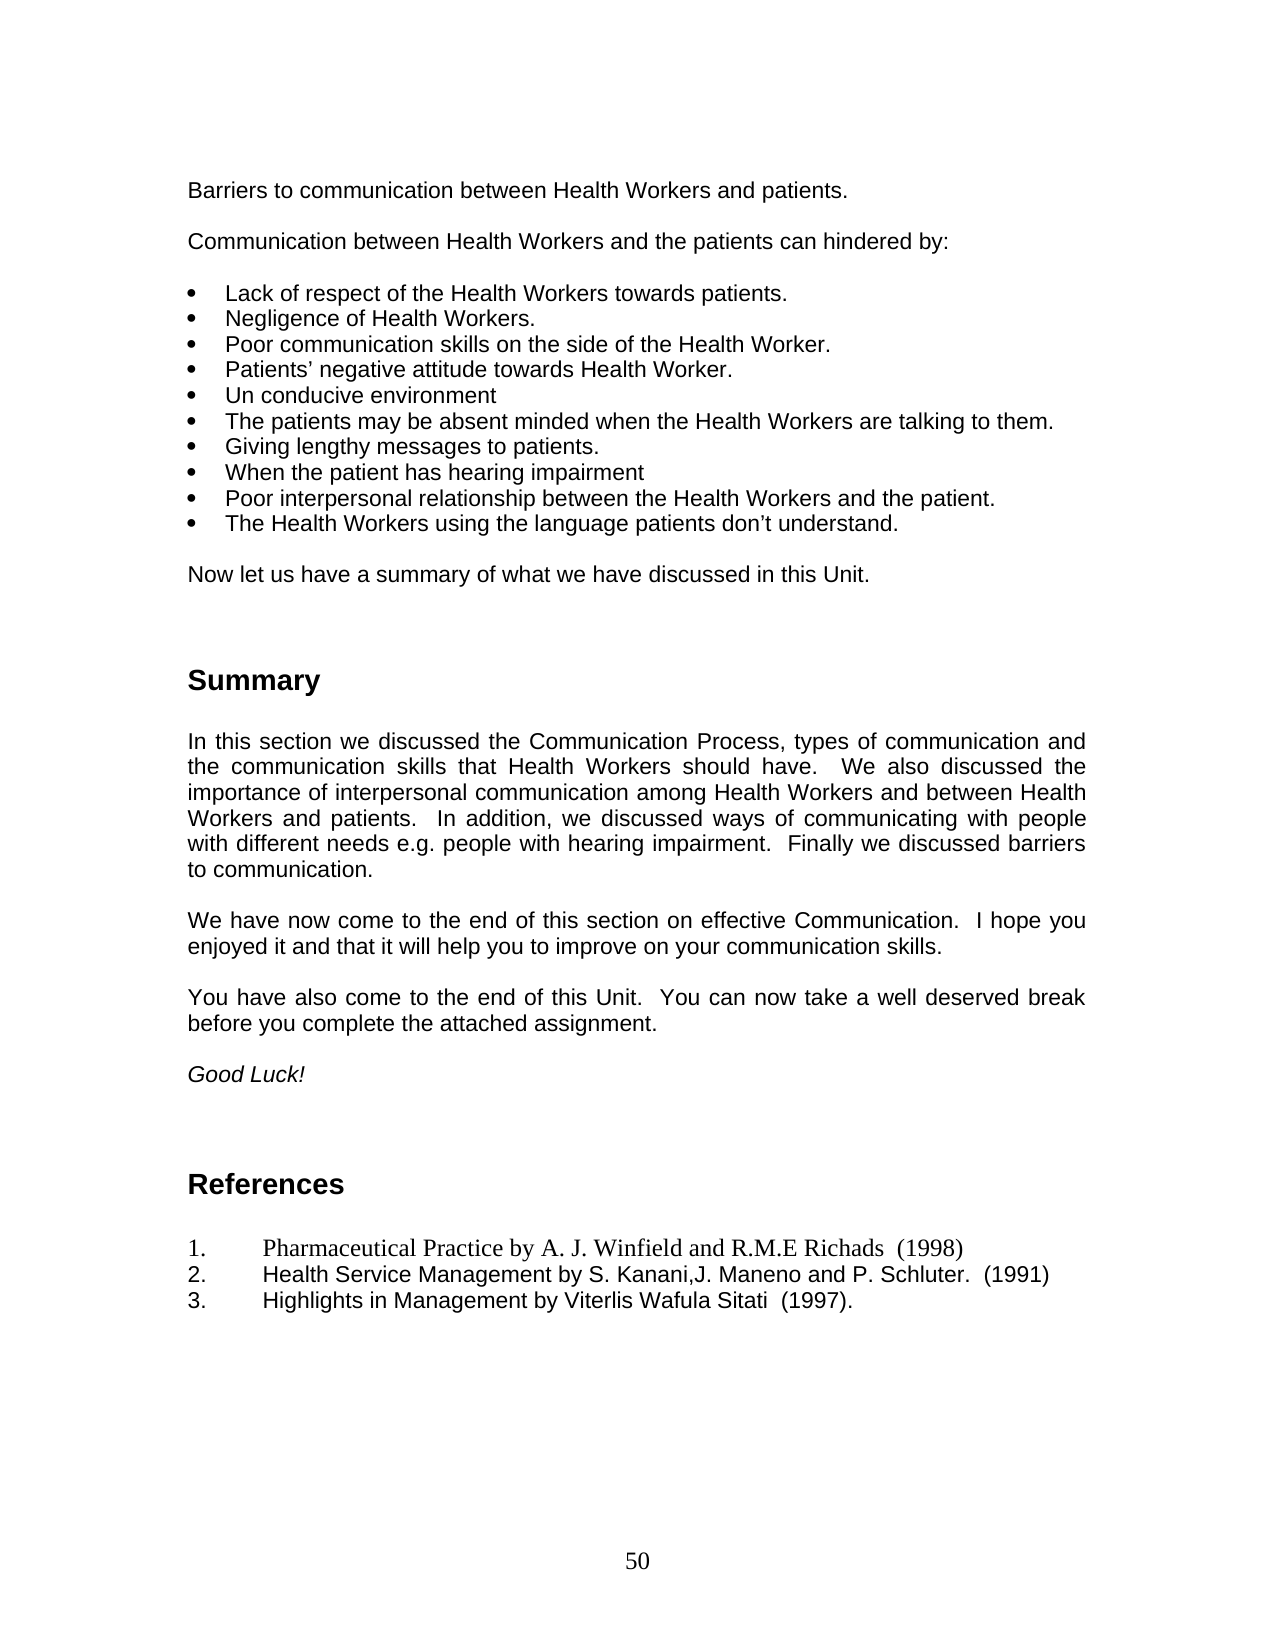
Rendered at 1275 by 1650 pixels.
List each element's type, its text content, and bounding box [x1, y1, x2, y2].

text 1. Pharmaceutical Practice by A. J. Winfield and R.M.E Richads (1998) [187, 1234, 1087, 1262]
text Now let us have a summary of what we have discussed in this Unit. [187, 562, 1087, 588]
list When the patient has hearing impairment [187, 459, 1087, 485]
subtitle Summary [187, 664, 1087, 697]
text You have also come to the end of this Unit. You can now take a well deserved break before you complete the attached assignment. [187, 985, 1087, 1036]
list The Health Workers using the language patients don’t understand. [187, 511, 1087, 536]
list Poor communication skills on the side of the Health Worker. [187, 331, 1087, 357]
text We have now come to the end of this section on effective Communication. I hope you enjoyed it and that it will help you to improve on your communication skills. [187, 908, 1087, 959]
text In this section we discussed the Communication Process, types of communication and the communication skills that Health Workers should have. We also discussed the importance of interpersonal communication among Health Workers and between Health Workers and patients. In addition, we discussed ways of communicating with people with different needs e.g. people with hearing impairment. Finally we discussed barriers to communication. [187, 728, 1087, 882]
subtitle References [187, 1168, 1087, 1200]
text 3. Highlights in Management by Viterlis Wafula Sitati (1997). [187, 1287, 1087, 1313]
list Un conducive environment [187, 383, 1087, 408]
list Poor interpersonal relationship between the Health Workers and the patient. [187, 485, 1087, 511]
list Lack of respect of the Health Workers towards patients. [187, 280, 1087, 306]
list Patients’ negative attitude towards Health Worker. [187, 357, 1087, 383]
list The patients may be absent minded when the Health Workers are talking to them. [187, 408, 1087, 434]
text Communication between Health Workers and the patients can hindered by: [187, 229, 1087, 254]
list Giving lengthy messages to patients. [187, 434, 1087, 459]
text Barriers to communication between Health Workers and patients. [187, 178, 1087, 203]
list Negligence of Health Workers. [187, 306, 1087, 331]
subtitle Good Luck! [187, 1062, 1087, 1087]
text 2. Health Service Management by S. Kanani,J. Maneno and P. Schluter. (1991) [187, 1262, 1087, 1287]
